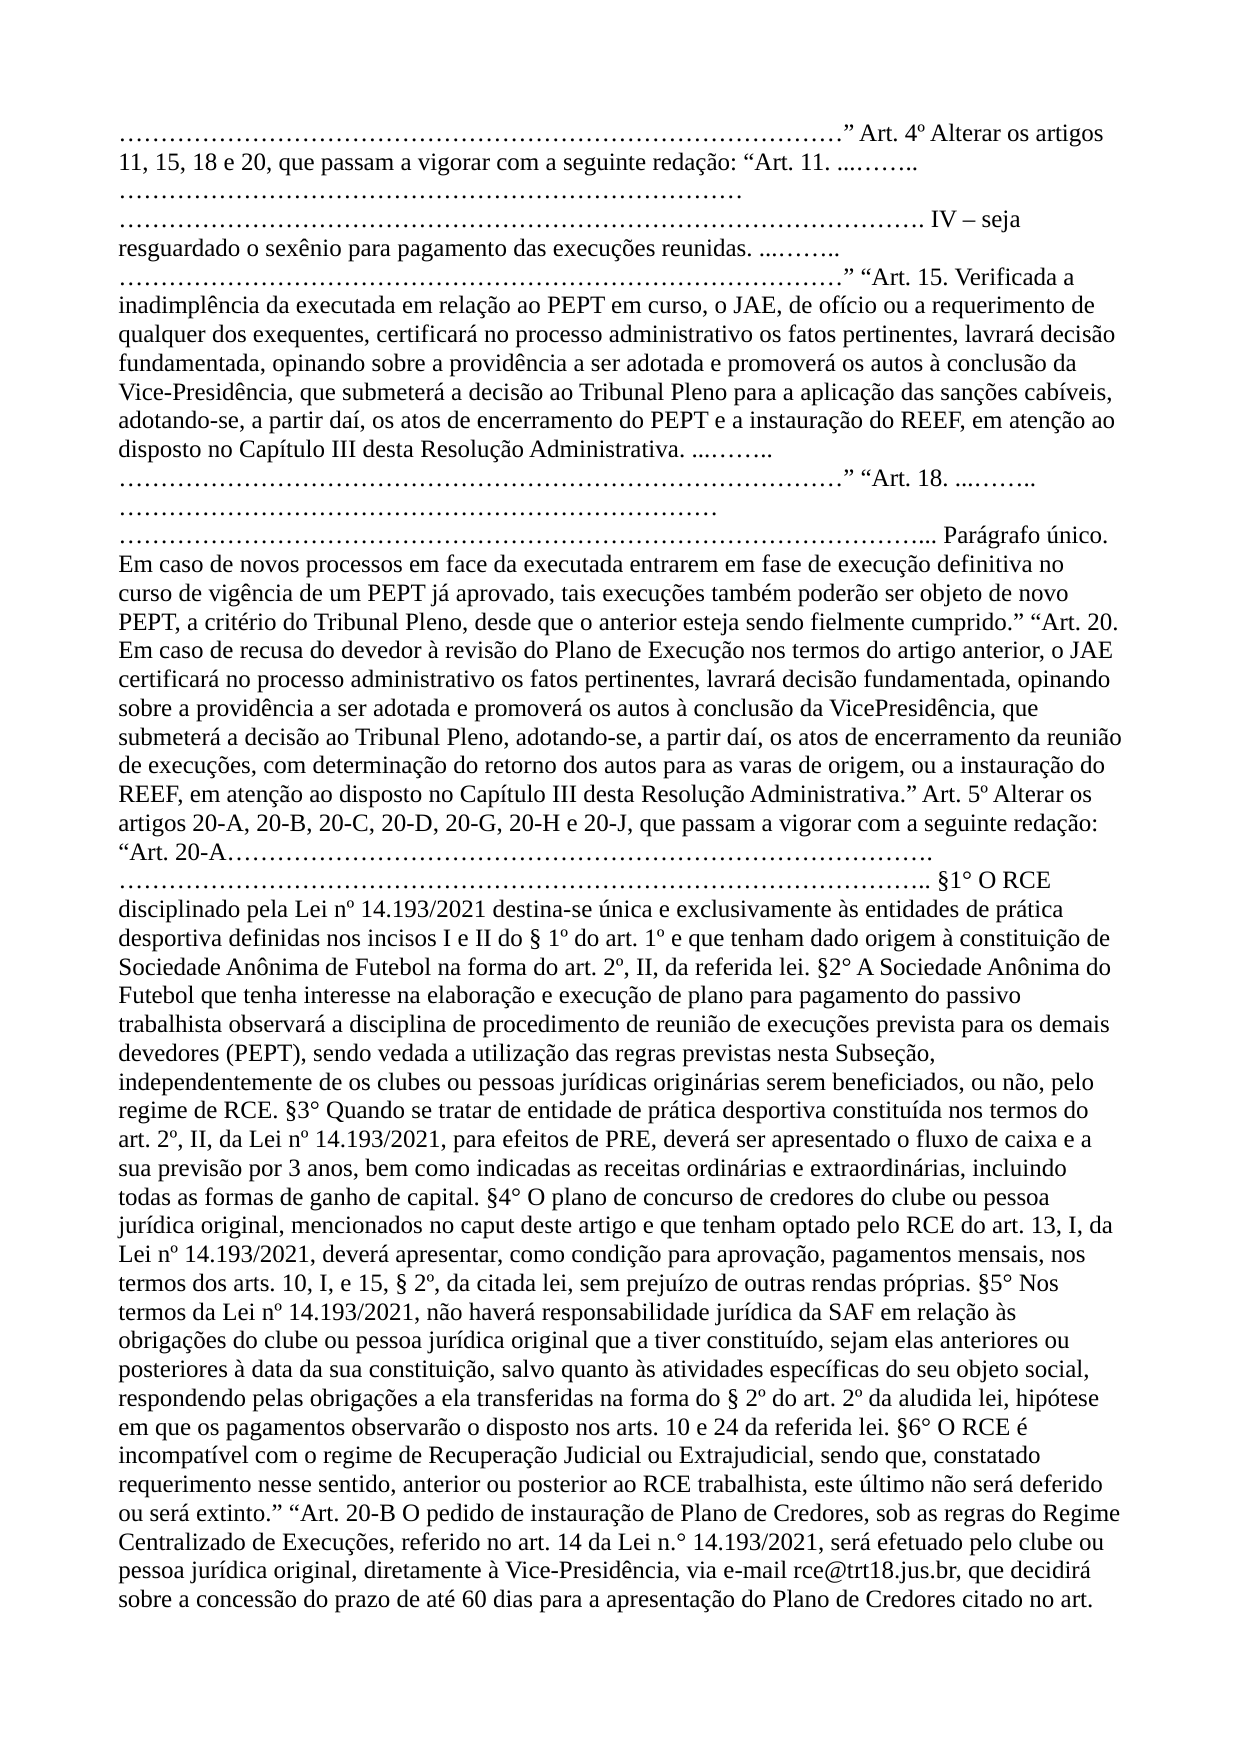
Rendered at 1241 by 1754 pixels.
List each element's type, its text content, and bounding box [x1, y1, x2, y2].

text ……………………………………………………………………………” Art. 4º Alterar os artigos 11, 15, 18 e 20, que passam a vigorar com a seguinte redação: “Art. 11. ...……..………………………………………………………………… ……………………………………………………………………………………. IV – seja resguardado o sexênio para pagamento das execuções reunidas. ...……..……………………………………………………………………………” “Art. 15. Verificada a inadimplência da executada em relação ao PEPT em curso, o JAE, de ofício ou a requerimento de qualquer dos exequentes, certificará no processo administrativo os fatos pertinentes, lavrará decisão fundamentada, opinando sobre a providência a ser adotada e promoverá os autos à conclusão da Vice-Presidência, que submeterá a decisão ao Tribunal Pleno para a aplicação das sanções cabíveis, adotando-se, a partir daí, os atos de encerramento do PEPT e a instauração do REEF, em atenção ao disposto no Capítulo III desta Resolução Administrativa. ...……..……………………………………………………………………………” “Art. 18. ...……..……………………………………………………………… ……………………………………………………………………………………... Parágrafo único. Em caso de novos processos em face da executada entrarem em fase de execução definitiva no curso de vigência de um PEPT já aprovado, tais execuções também poderão ser objeto de novo PEPT, a critério do Tribunal Pleno, desde que o anterior esteja sendo fielmente cumprido.” “Art. 20. Em caso de recusa do devedor à revisão do Plano de Execução nos termos do artigo anterior, o JAE certificará no processo administrativo os fatos pertinentes, lavrará decisão fundamentada, opinando sobre a providência a ser adotada e promoverá os autos à conclusão da VicePresidência, que submeterá a decisão ao Tribunal Pleno, adotando-se, a partir daí, os atos de encerramento da reunião de execuções, com determinação do retorno dos autos para as varas de origem, ou a instauração do REEF, em atenção ao disposto no Capítulo III desta Resolução Administrativa.” Art. 5º Alterar os artigos 20-A, 20-B, 20-C, 20-D, 20-G, 20-H e 20-J, que passam a vigorar com a seguinte redação: “Art. 20-A…………………………………………………………………………. …………………………………………………………………………………….. §1° O RCE disciplinado pela Lei nº 14.193/2021 destina-se única e exclusivamente às entidades de prática desportiva definidas nos incisos I e II do § 1º do art. 1º e que tenham dado origem à constituição de Sociedade Anônima de Futebol na forma do art. 2º, II, da referida lei. §2° A Sociedade Anônima do Futebol que tenha interesse na elaboração e execução de plano para pagamento do passivo trabalhista observará a disciplina de procedimento de reunião de execuções prevista para os demais devedores (PEPT), sendo vedada a utilização das regras previstas nesta Subseção, independentemente de os clubes ou pessoas jurídicas originárias serem beneficiados, ou não, pelo regime de RCE. §3° Quando se tratar de entidade de prática desportiva constituída nos termos do art. 2º, II, da Lei nº 14.193/2021, para efeitos de PRE, deverá ser apresentado o fluxo de caixa e a sua previsão por 3 anos, bem como indicadas as receitas ordinárias e extraordinárias, incluindo todas as formas de ganho de capital. §4° O plano de concurso de credores do clube ou pessoa jurídica original, mencionados no caput deste artigo e que tenham optado pelo RCE do art. 13, I, da Lei nº 14.193/2021, deverá apresentar, como condição para aprovação, pagamentos mensais, nos termos dos arts. 10, I, e 15, § 2º, da citada lei, sem prejuízo de outras rendas próprias. §5° Nos termos da Lei nº 14.193/2021, não haverá responsabilidade jurídica da SAF em relação às obrigações do clube ou pessoa jurídica original que a tiver constituído, sejam elas anteriores ou posteriores à data da sua constituição, salvo quanto às atividades específicas do seu objeto social, respondendo pelas obrigações a ela transferidas na forma do § 2º do art. 2º da aludida lei, hipótese em que os pagamentos observarão o disposto nos arts. 10 e 24 da referida lei. §6° O RCE é incompatível com o regime de Recuperação Judicial ou Extrajudicial, sendo que, constatado requerimento nesse sentido, anterior ou posterior ao RCE trabalhista, este último não será deferido ou será extinto.” “Art. 20-B O pedido de instauração de Plano de Credores, sob as regras do Regime Centralizado de Execuções, referido no art. 14 da Lei n.° 14.193/2021, será efetuado pelo clube ou pessoa jurídica original, diretamente à Vice-Presidência, via e-mail rce@trt18.jus.br, que decidirá sobre a concessão do prazo de até 60 dias para a apresentação do Plano de Credores citado no art. [118, 118, 1122, 1613]
